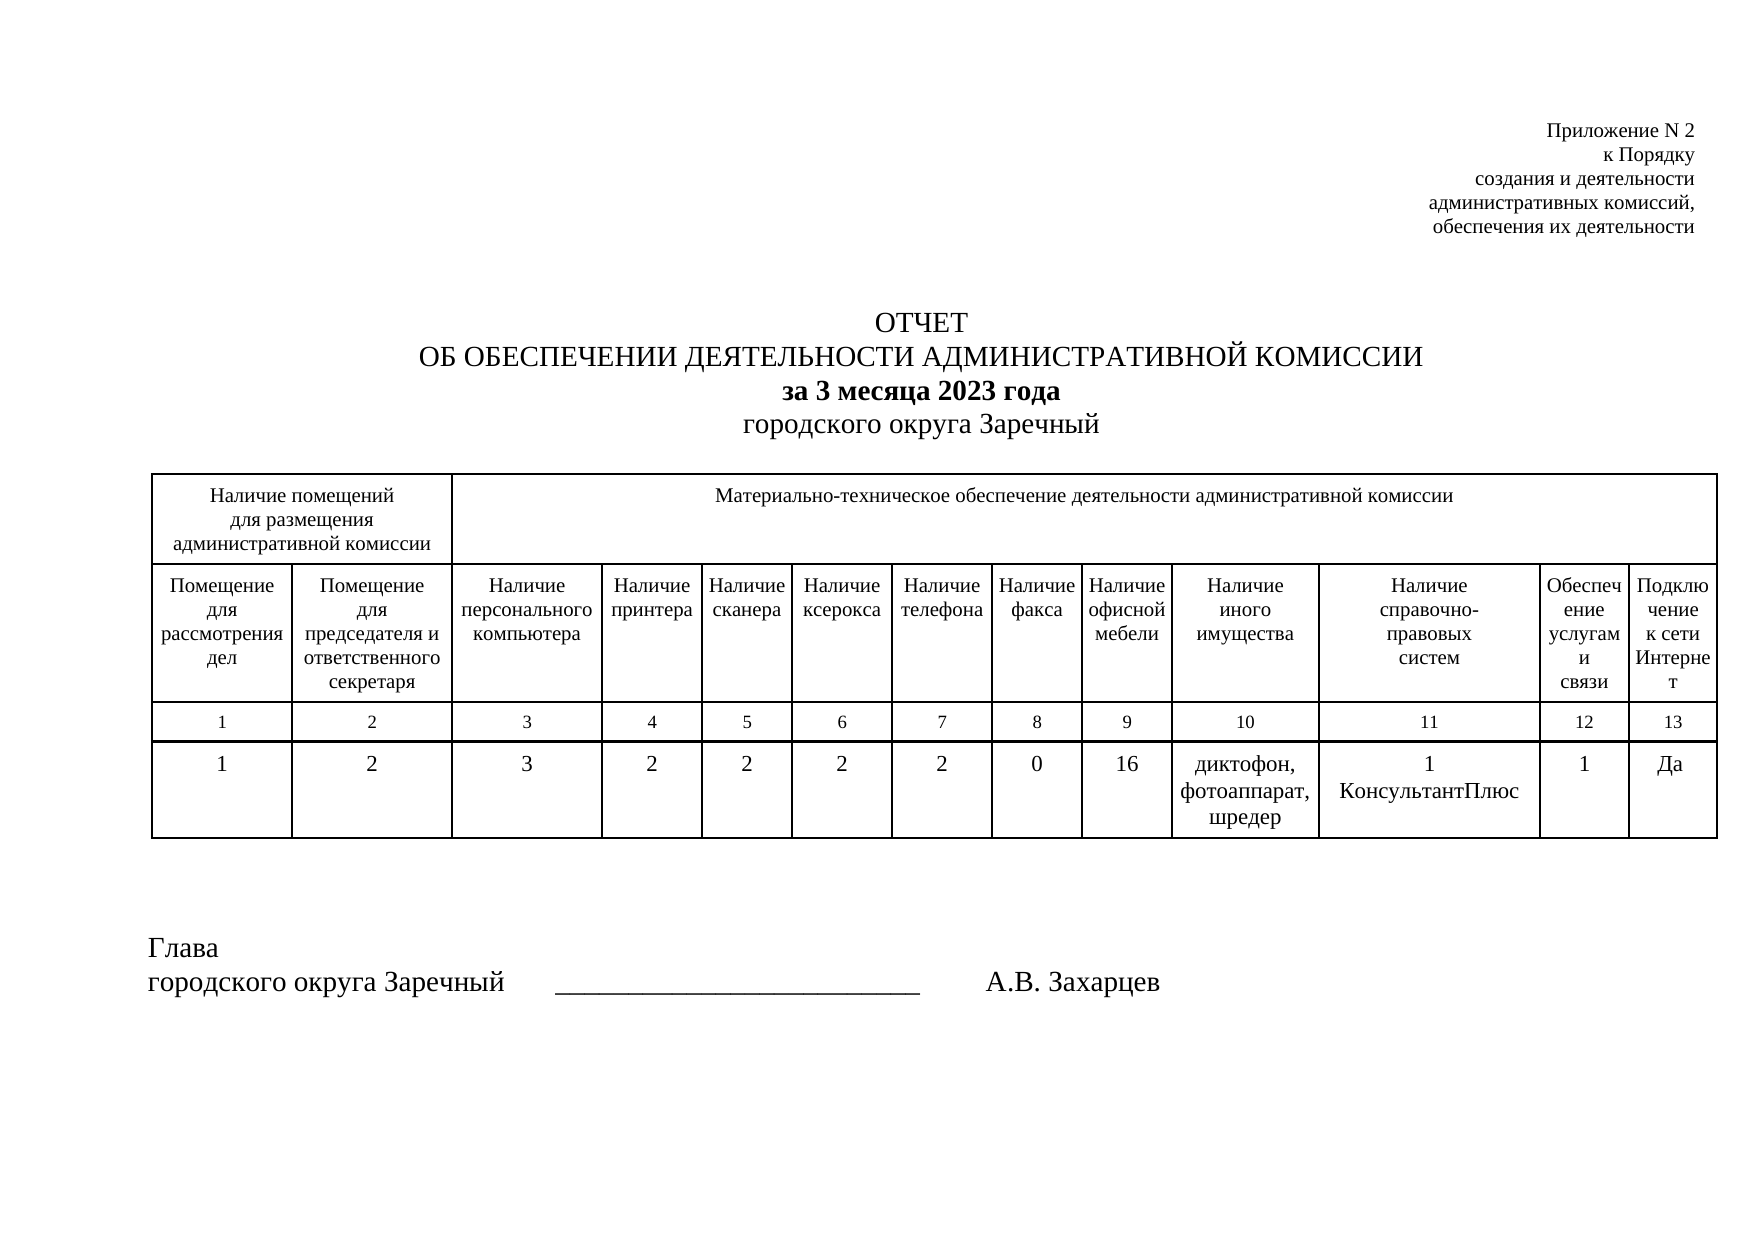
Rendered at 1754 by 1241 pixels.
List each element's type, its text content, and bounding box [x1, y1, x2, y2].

table_cell 7 [893, 703, 991, 740]
table_cell Да [1630, 743, 1716, 837]
table_cell 1 [153, 703, 291, 740]
table_cell Обеспечение услугами связи [1541, 565, 1628, 701]
text административных комиссий, [148, 190, 1695, 214]
table_cell Наличие ксерокса [793, 565, 891, 701]
text Глава [148, 930, 1695, 964]
text обеспечения их деятельности [148, 214, 1695, 238]
table_cell 2 [893, 743, 991, 837]
table_cell 12 [1541, 703, 1628, 740]
table_cell 10 [1173, 703, 1318, 740]
table_cell 4 [603, 703, 701, 740]
table_cell 16 [1083, 743, 1171, 837]
table_header Материально-техническое обеспечение деятельности административной комиссии [453, 475, 1716, 563]
table_cell 2 [793, 743, 891, 837]
table_cell 0 [993, 743, 1081, 837]
table_cell 3 [453, 703, 601, 740]
text ОТЧЕТ [148, 306, 1695, 339]
table_cell 2 [293, 743, 451, 837]
table_cell Помещение для председателя и ответственного секретаря [293, 565, 451, 701]
table_cell 13 [1630, 703, 1716, 740]
table_header Наличие помещений для размещения административной комиссии [153, 475, 451, 563]
table_cell 9 [1083, 703, 1171, 740]
table_cell 11 [1320, 703, 1539, 740]
table_cell Наличие персонального компьютера [453, 565, 601, 701]
table_cell Подключение к сети Интернет [1630, 565, 1716, 701]
table_cell 3 [453, 743, 601, 837]
text городского округа Заречный _________________________ А.В. Захарцев [148, 964, 1695, 997]
table_cell 1 [153, 743, 291, 837]
text городского округа Заречный [148, 406, 1695, 440]
text создания и деятельности [148, 166, 1695, 190]
table_cell Наличие справочно- правовых систем [1320, 565, 1539, 701]
table_cell 2 [603, 743, 701, 837]
table_cell 2 [293, 703, 451, 740]
text к Порядку [148, 142, 1695, 166]
table_cell Наличие факса [993, 565, 1081, 701]
text Приложение N 2 [148, 118, 1695, 142]
table_cell 2 [703, 743, 791, 837]
table_cell 6 [793, 703, 891, 740]
table_cell Наличие иного имущества [1173, 565, 1318, 701]
text за 3 месяца 2023 года [148, 373, 1695, 406]
table_cell 1 КонсультантПлюс [1320, 743, 1539, 837]
table_cell 1 [1541, 743, 1628, 837]
table_cell Наличие принтера [603, 565, 701, 701]
text ОБ ОБЕСПЕЧЕНИИ ДЕЯТЕЛЬНОСТИ АДМИНИСТРАТИВНОЙ КОМИССИИ [148, 339, 1695, 373]
table_cell Наличие офисной мебели [1083, 565, 1171, 701]
table_cell Наличие телефона [893, 565, 991, 701]
table_cell Наличие сканера [703, 565, 791, 701]
table_cell 8 [993, 703, 1081, 740]
table_cell 5 [703, 703, 791, 740]
table_cell диктофон, фотоаппарат, шредер [1173, 743, 1318, 837]
table_cell Помещение для рассмотрения дел [153, 565, 291, 701]
